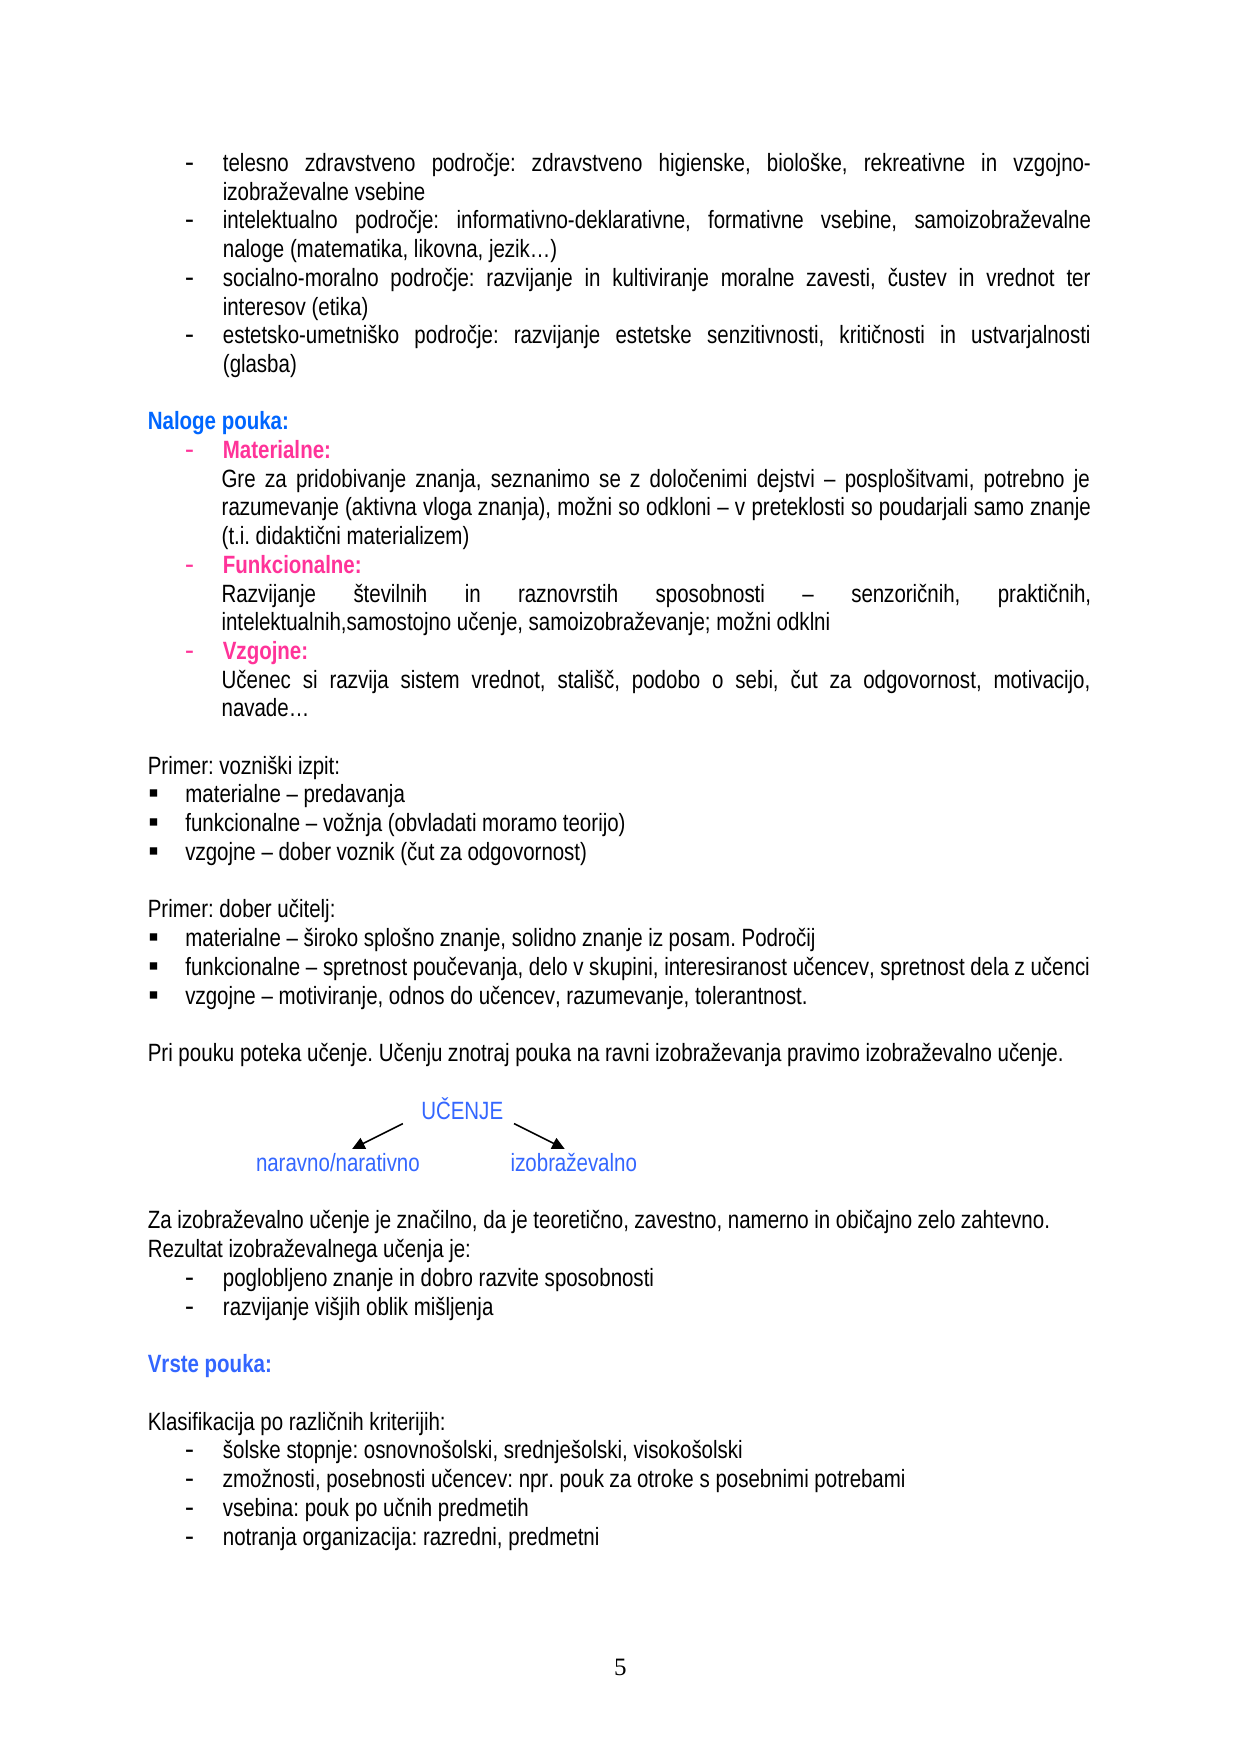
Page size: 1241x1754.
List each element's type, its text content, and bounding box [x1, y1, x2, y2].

list Funkcionalne: [185, 550, 1093, 578]
list poglobljeno znanje in dobro razvite sposobnosti [185, 1263, 1093, 1292]
list materialne – predavanja [148, 779, 1093, 808]
list šolske stopnje: osnovnošolski, srednješolski, visokošolski [185, 1435, 1093, 1464]
list zmožnosti, posebnosti učencev: npr. pouk za otroke s posebnimi potrebami [185, 1464, 1093, 1493]
list Materialne: [185, 435, 1093, 464]
text UČENJE [148, 1096, 1093, 1124]
text Razvijanje številnih in raznovrstih sposobnosti – senzoričnih, praktičnih, intelektualnih,samostojno učenje, samoizobraževanje; možni odklni [221, 578, 1093, 636]
list intelektualno področje: informativno-deklarativne, formativne vsebine, samoizobraževalne naloge (matematika, likovna, jezik…) [185, 205, 1093, 263]
text Vrste pouka: [148, 1349, 1093, 1378]
list Vzgojne: [185, 636, 1093, 665]
list materialne – široko splošno znanje, solidno znanje iz posam. Področij [148, 923, 1093, 952]
text Gre za pridobivanje znanja, seznanimo se z določenimi dejstvi – posplošitvami, potrebno je razumevanje (aktivna vloga znanja), možni so odkloni – v preteklosti so poudarjali samo znanje (t.i. didaktični materializem) [221, 464, 1093, 550]
list razvijanje višjih oblik mišljenja [185, 1292, 1093, 1321]
text Naloge pouka: [148, 406, 1093, 435]
list vzgojne – dober voznik (čut za odgovornost) [148, 837, 1093, 866]
text Pri pouku poteka učenje. Učenju znotraj pouka na ravni izobraževanja pravimo izobraževalno učenje. [148, 1038, 1093, 1067]
list vsebina: pouk po učnih predmetih [185, 1493, 1093, 1522]
text Primer: vozniški izpit: [148, 751, 1093, 779]
text Primer: dober učitelj: [148, 894, 1093, 923]
text naravno/narativno izobraževalno [148, 1148, 1093, 1177]
list funkcionalne – spretnost poučevanja, delo v skupini, interesiranost učencev, spretnost dela z učenci [148, 952, 1093, 981]
list socialno-moralno področje: razvijanje in kultiviranje moralne zavesti, čustev in vrednot ter interesov (etika) [185, 263, 1093, 320]
list vzgojne – motiviranje, odnos do učencev, razumevanje, tolerantnost. [148, 981, 1093, 1010]
text Klasifikacija po različnih kriterijih: [148, 1406, 1093, 1435]
list notranja organizacija: razredni, predmetni [185, 1522, 1093, 1551]
text Za izobraževalno učenje je značilno, da je teoretično, zavestno, namerno in običajno zelo zahtevno. [148, 1206, 1093, 1234]
list estetsko-umetniško področje: razvijanje estetske senzitivnosti, kritičnosti in ustvarjalnosti (glasba) [185, 320, 1093, 378]
text Rezultat izobraževalnega učenja je: [148, 1234, 1093, 1263]
text Učenec si razvija sistem vrednot, stališč, podobo o sebi, čut za odgovornost, motivacijo, navade… [221, 665, 1093, 722]
list funkcionalne – vožnja (obvladati moramo teorijo) [148, 808, 1093, 837]
list telesno zdravstveno področje: zdravstveno higienske, biološke, rekreativne in vzgojno-izobraževalne vsebine [185, 148, 1093, 205]
